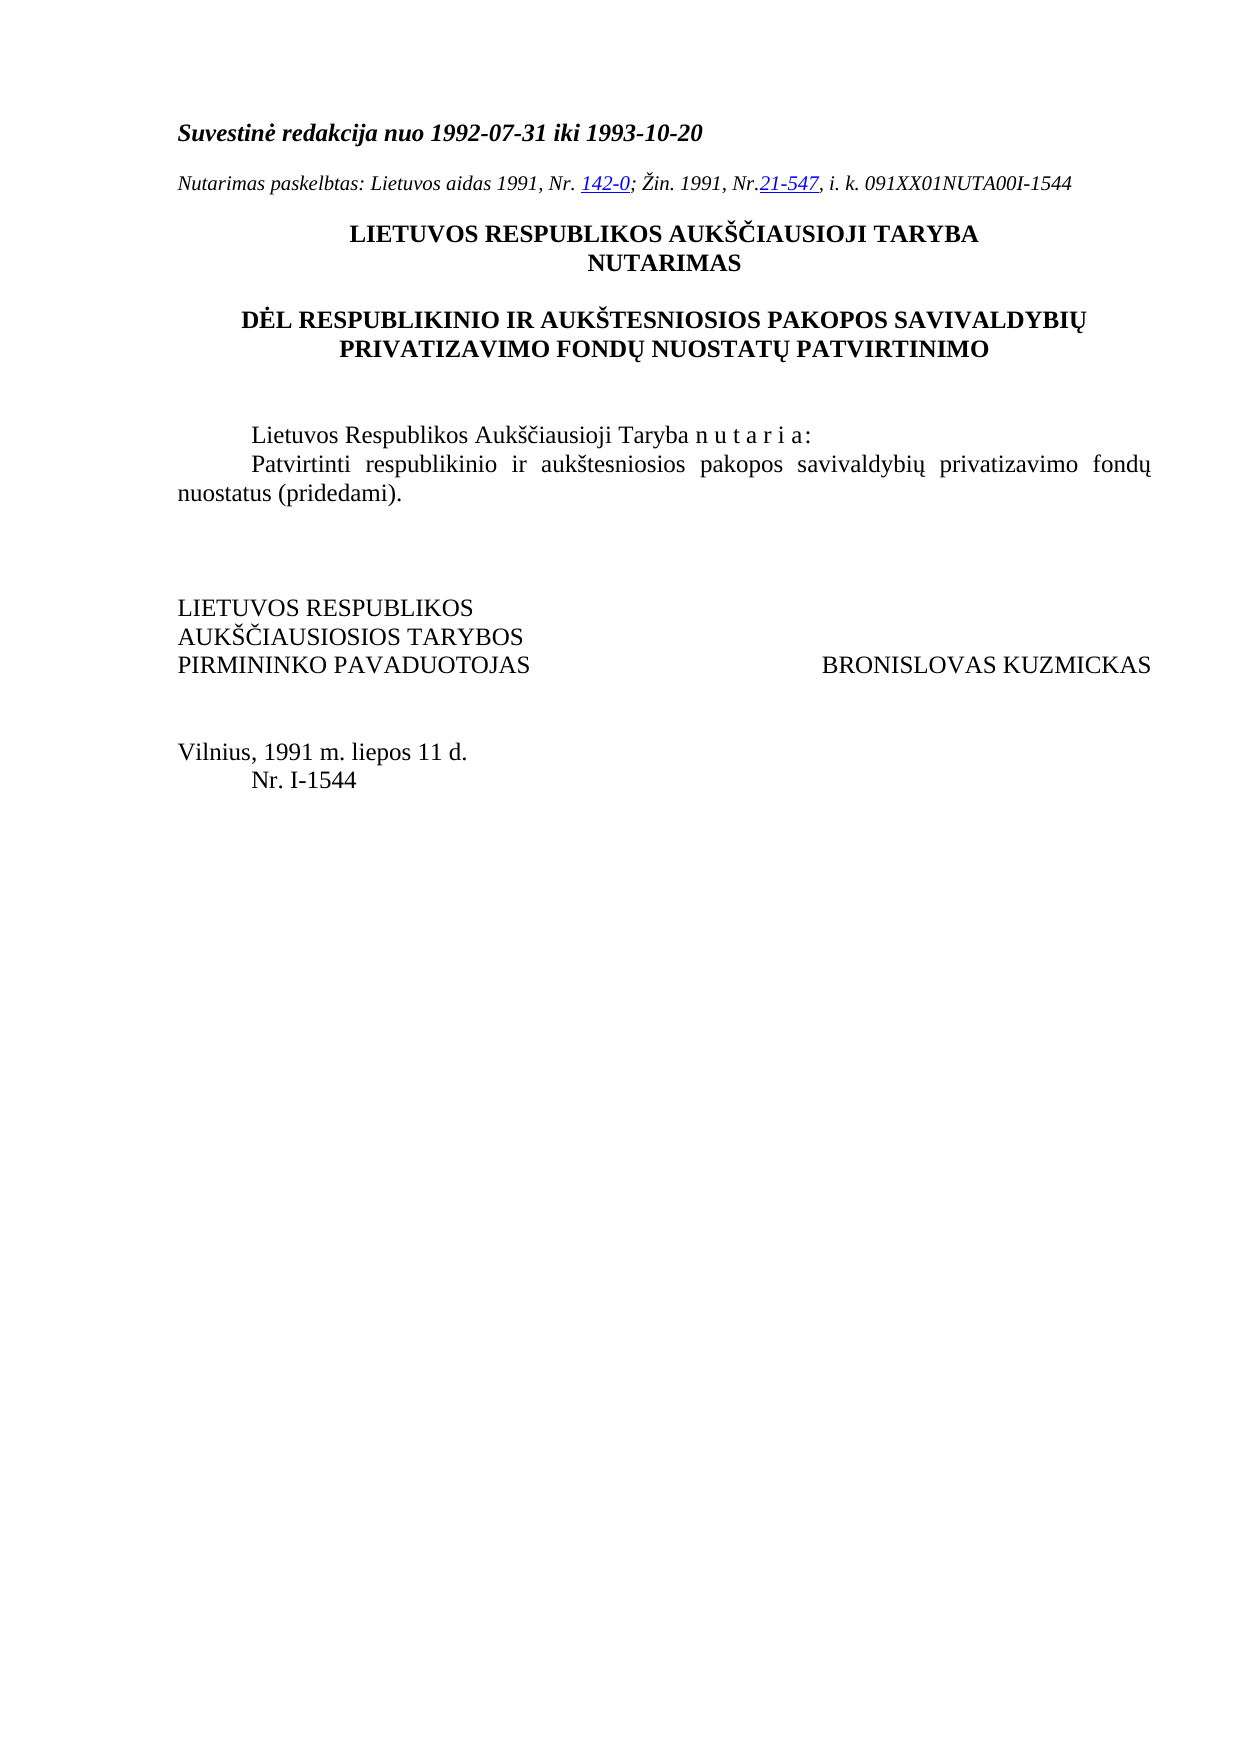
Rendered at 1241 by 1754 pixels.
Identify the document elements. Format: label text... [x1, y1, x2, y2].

text Suvestinė redakcija nuo 1992-07-31 iki 1993-10-20 [177, 118, 1152, 147]
text Lietuvos Respublikos Aukščiausioji Taryba nutaria: [177, 420, 1152, 449]
text LIETUVOS RESPUBLIKOS [177, 593, 1152, 622]
text LIETUVOS RESPUBLIKOS AUKŠČIAUSIOJI TARYBA [177, 219, 1152, 248]
text AUKŠČIAUSIOSIOS TARYBOS [177, 622, 1152, 650]
text Nutarimas paskelbtas: Lietuvos aidas 1991, Nr. 142-0; Žin. 1991, Nr.21-547, i. k. 091XX01NUTA00I-1544 [177, 171, 1152, 195]
text Nr. I-1544 [177, 765, 1152, 794]
text NUTARIMAS [177, 248, 1152, 277]
text DĖL RESPUBLIKINIO IR AUKŠTESNIOSIOS PAKOPOS SAVIVALDYBIŲ PRIVATIZAVIMO FONDŲ NUOSTATŲ PATVIRTINIMO [177, 305, 1152, 363]
text Vilnius, 1991 m. liepos 11 d. [177, 737, 1152, 765]
text Patvirtinti respublikinio ir aukštesniosios pakopos savivaldybių privatizavimo fondų nuostatus (pridedami). [177, 449, 1152, 507]
text PIRMININKO PAVADUOTOJAS BRONISLOVAS KUZMICKAS [177, 650, 1152, 679]
